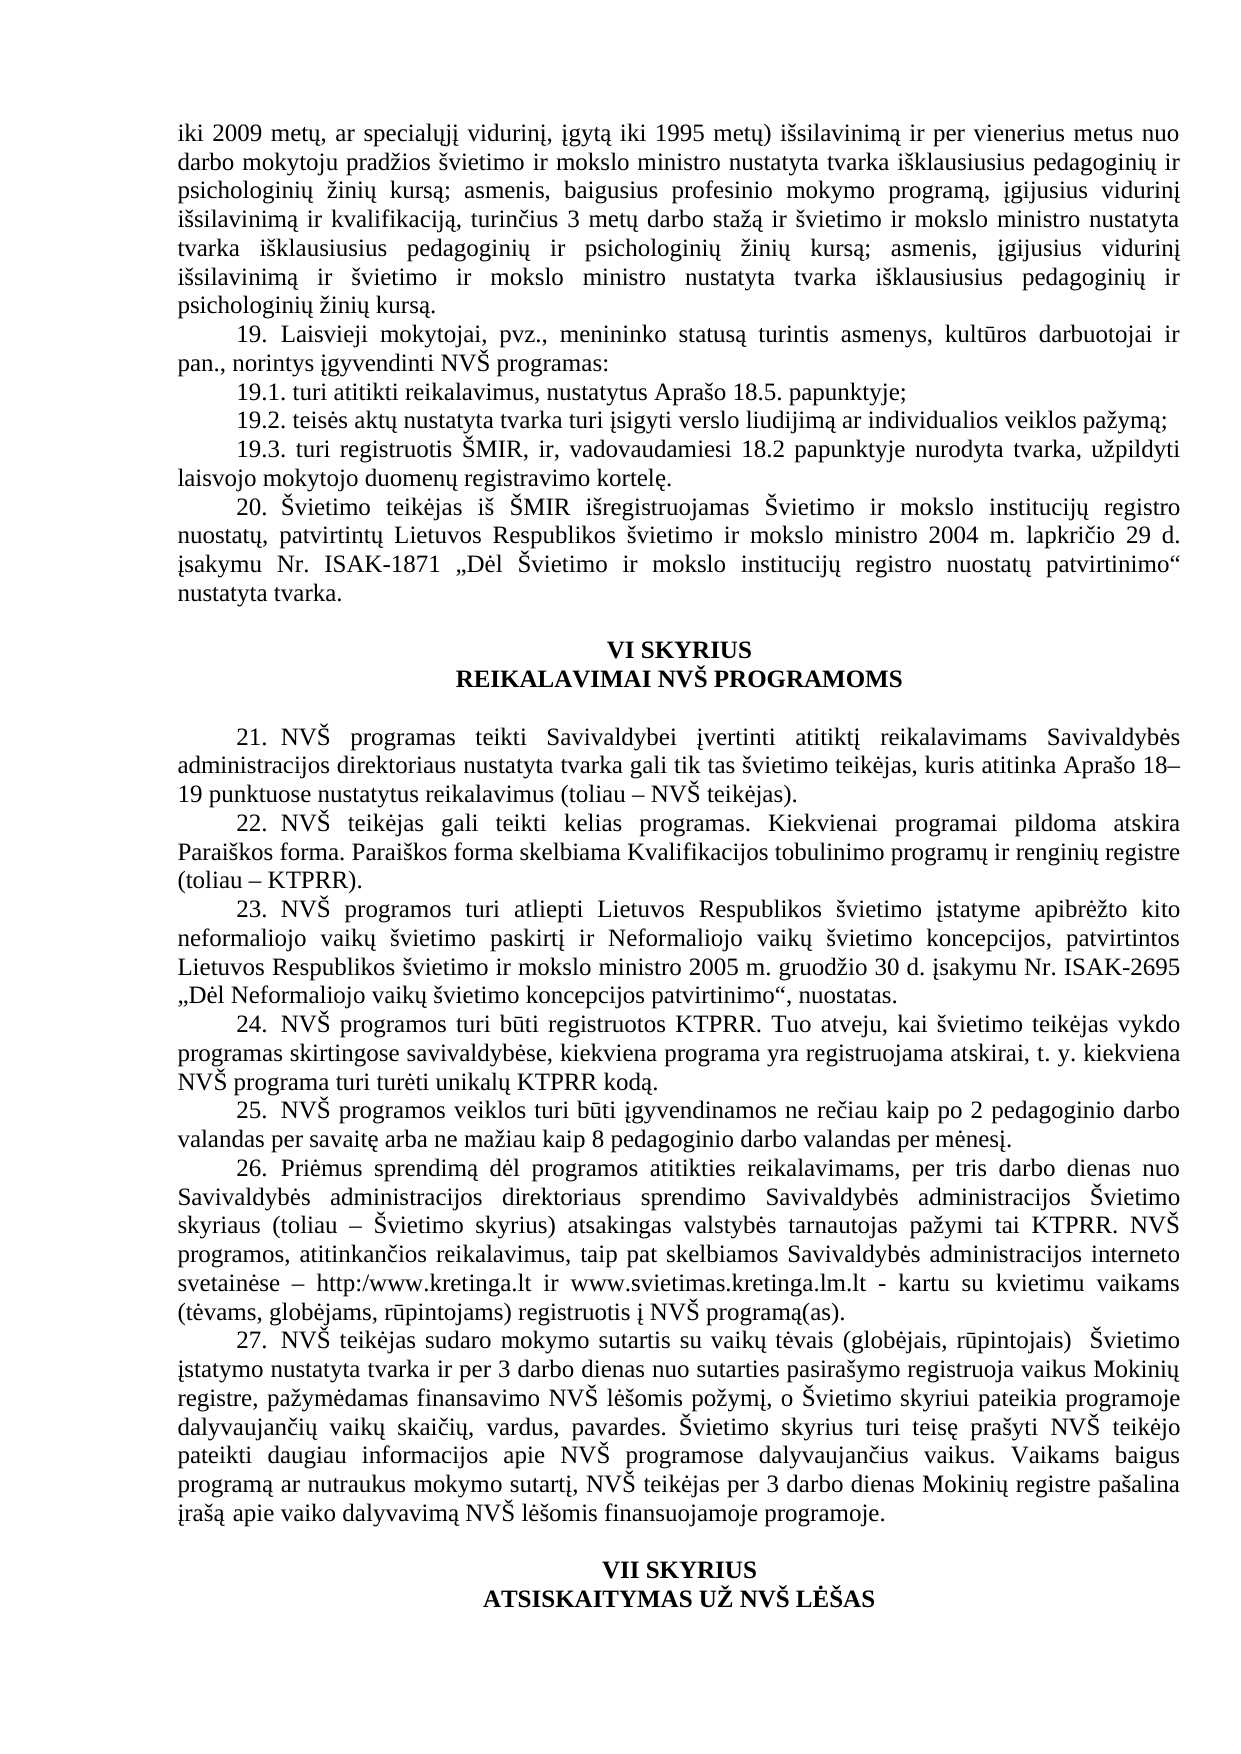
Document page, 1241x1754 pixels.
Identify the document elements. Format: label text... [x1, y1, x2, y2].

text 23. NVŠ programos turi atliepti Lietuvos Respublikos švietimo įstatyme apibrėžto kito neformaliojo vaikų švietimo paskirtį ir Neformaliojo vaikų švietimo koncepcijos, patvirtintos Lietuvos Respublikos švietimo ir mokslo ministro 2005 m. gruodžio 30 d. įsakymu Nr. ISAK-2695 „Dėl Neformaliojo vaikų švietimo koncepcijos patvirtinimo“, nuostatas. [177, 894, 1181, 1009]
text 19. Laisvieji mokytojai, pvz., menininko statusą turintis asmenys, kultūros darbuotojai ir pan., norintys įgyvendinti NVŠ programas: [177, 319, 1181, 377]
text iki 2009 metų, ar specialųjį vidurinį, įgytą iki 1995 metų) išsilavinimą ir per vienerius metus nuo darbo mokytoju pradžios švietimo ir mokslo ministro nustatyta tvarka išklausiusius pedagoginių ir psichologinių žinių kursą; asmenis, baigusius profesinio mokymo programą, įgijusius vidurinį išsilavinimą ir kvalifikaciją, turinčius 3 metų darbo stažą ir švietimo ir mokslo ministro nustatyta tvarka išklausiusius pedagoginių ir psichologinių žinių kursą; asmenis, įgijusius vidurinį išsilavinimą ir švietimo ir mokslo ministro nustatyta tvarka išklausiusius pedagoginių ir psichologinių žinių kursą. [177, 118, 1181, 319]
text 24. NVŠ programos turi būti registruotos KTPRR. Tuo atveju, kai švietimo teikėjas vykdo programas skirtingose savivaldybėse, kiekviena programa yra registruojama atskirai, t. y. kiekviena NVŠ programa turi turėti unikalų KTPRR kodą. [177, 1009, 1181, 1096]
text 19.2. teisės aktų nustatyta tvarka turi įsigyti verslo liudijimą ar individualios veiklos pažymą; [177, 406, 1181, 434]
text 26. Priėmus sprendimą dėl programos atitikties reikalavimams, per tris darbo dienas nuo Savivaldybės administracijos direktoriaus sprendimo Savivaldybės administracijos Švietimo skyriaus (toliau – Švietimo skyrius) atsakingas valstybės tarnautojas pažymi tai KTPRR. NVŠ programos, atitinkančios reikalavimus, taip pat skelbiamos Savivaldybės administracijos interneto svetainėse – http:/www.kretinga.lt ir www.svietimas.kretinga.lm.lt - kartu su kvietimu vaikams (tėvams, globėjams, rūpintojams) registruotis į NVŠ programą(as). [177, 1153, 1181, 1326]
text ATSISKAITYMAS UŽ NVŠ LĖŠAS [177, 1584, 1181, 1613]
text 21. NVŠ programas teikti Savivaldybei įvertinti atitiktį reikalavimams Savivaldybės administracijos direktoriaus nustatyta tvarka gali tik tas švietimo teikėjas, kuris atitinka Aprašo 18–19 punktuose nustatytus reikalavimus (toliau – NVŠ teikėjas). [177, 722, 1181, 808]
text 27. NVŠ teikėjas sudaro mokymo sutartis su vaikų tėvais (globėjais, rūpintojais) Švietimo įstatymo nustatyta tvarka ir per 3 darbo dienas nuo sutarties pasirašymo registruoja vaikus Mokinių registre, pažymėdamas finansavimo NVŠ lėšomis požymį, o Švietimo skyriui pateikia programoje dalyvaujančių vaikų skaičių, vardus, pavardes. Švietimo skyrius turi teisę prašyti NVŠ teikėjo pateikti daugiau informacijos apie NVŠ programose dalyvaujančius vaikus. Vaikams baigus programą ar nutraukus mokymo sutartį, NVŠ teikėjas per 3 darbo dienas Mokinių registre pašalina įrašą apie vaiko dalyvavimą NVŠ lėšomis finansuojamoje programoje. [177, 1326, 1181, 1527]
text VI SKYRIUS [177, 636, 1181, 664]
text REIKALAVIMAI NVŠ PROGRAMOMS [177, 664, 1181, 693]
text 19.1. turi atitikti reikalavimus, nustatytus Aprašo 18.5. papunktyje; [177, 377, 1181, 406]
text 22. NVŠ teikėjas gali teikti kelias programas. Kiekvienai programai pildoma atskira Paraiškos forma. Paraiškos forma skelbiama Kvalifikacijos tobulinimo programų ir renginių registre (toliau – KTPRR). [177, 808, 1181, 894]
text 25. NVŠ programos veiklos turi būti įgyvendinamos ne rečiau kaip po 2 pedagoginio darbo valandas per savaitę arba ne mažiau kaip 8 pedagoginio darbo valandas per mėnesį. [177, 1096, 1181, 1153]
text 20. Švietimo teikėjas iš ŠMIR išregistruojamas Švietimo ir mokslo institucijų registro nuostatų, patvirtintų Lietuvos Respublikos švietimo ir mokslo ministro 2004 m. lapkričio 29 d. įsakymu Nr. ISAK-1871 „Dėl Švietimo ir mokslo institucijų registro nuostatų patvirtinimo“ nustatyta tvarka. [177, 492, 1181, 607]
text 19.3. turi registruotis ŠMIR, ir, vadovaudamiesi 18.2 papunktyje nurodyta tvarka, užpildyti laisvojo mokytojo duomenų registravimo kortelę. [177, 434, 1181, 492]
text VII SKYRIUS [177, 1556, 1181, 1584]
